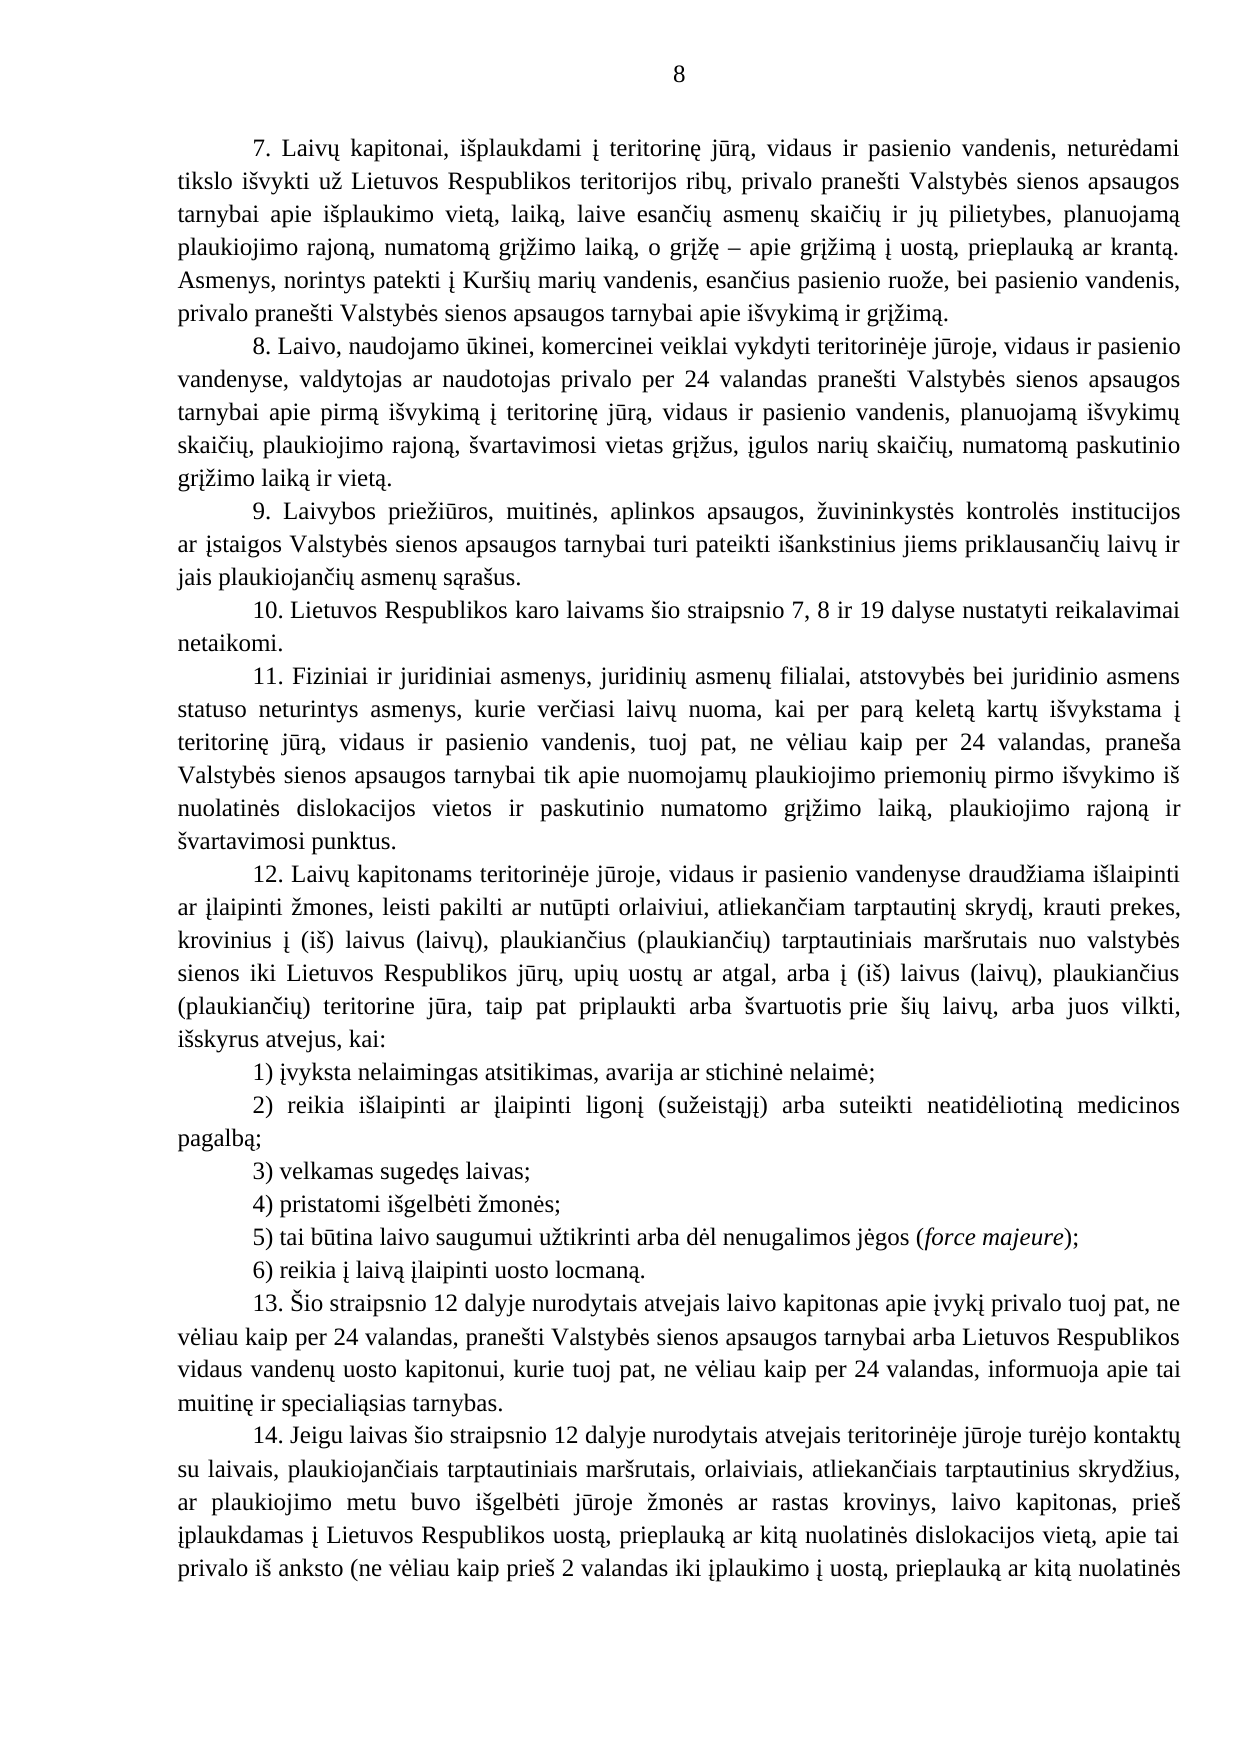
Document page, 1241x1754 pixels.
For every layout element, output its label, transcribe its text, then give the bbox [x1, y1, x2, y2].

text 1) įvyksta nelaimingas atsitikimas, avarija ar stichinė nelaimė; [177, 1057, 1181, 1086]
text 2) reikia išlaipinti ar įlaipinti ligonį (sužeistąjį) arba suteikti neatidėliotiną medicinos pagalbą; [177, 1090, 1181, 1152]
text 11. Fiziniai ir juridiniai asmenys, juridinių asmenų filialai, atstovybės bei juridinio asmens statuso neturintys asmenys, kurie verčiasi laivų nuoma, kai per parą keletą kartų išvykstama į teritorinę jūrą, vidaus ir pasienio vandenis, tuoj pat, ne vėliau kaip per 24 valandas, praneša Valstybės sienos apsaugos tarnybai tik apie nuomojamų plaukiojimo priemonių pirmo išvykimo iš nuolatinės dislokacijos vietos ir paskutinio numatomo grįžimo laiką, plaukiojimo rajoną ir švartavimosi punktus. [177, 661, 1181, 855]
text 4) pristatomi išgelbėti žmonės; [177, 1189, 1181, 1218]
text 5) tai būtina laivo saugumui užtikrinti arba dėl nenugalimos jėgos (force majeure); [177, 1222, 1181, 1251]
text 9. Laivybos priežiūros, muitinės, aplinkos apsaugos, žuvininkystės kontrolės institucijos ar įstaigos Valstybės sienos apsaugos tarnybai turi pateikti išankstinius jiems priklausančių laivų ir jais plaukiojančių asmenų sąrašus. [177, 496, 1181, 591]
text 3) velkamas sugedęs laivas; [177, 1156, 1181, 1185]
text 13. Šio straipsnio 12 dalyje nurodytais atvejais laivo kapitonas apie įvykį privalo tuoj pat, ne vėliau kaip per 24 valandas, pranešti Valstybės sienos apsaugos tarnybai arba Lietuvos Respublikos vidaus vandenų uosto kapitonui, kurie tuoj pat, ne vėliau kaip per 24 valandas, informuoja apie tai muitinę ir specialiąsias tarnybas. [177, 1288, 1181, 1416]
text 8. Laivo, naudojamo ūkinei, komercinei veiklai vykdyti teritorinėje jūroje, vidaus ir pasienio vandenyse, valdytojas ar naudotojas privalo per 24 valandas pranešti Valstybės sienos apsaugos tarnybai apie pirmą išvykimą į teritorinę jūrą, vidaus ir pasienio vandenis, planuojamą išvykimų skaičių, plaukiojimo rajoną, švartavimosi vietas grįžus, įgulos narių skaičių, numatomą paskutinio grįžimo laiką ir vietą. [177, 331, 1181, 492]
text 6) reikia į laivą įlaipinti uosto locmaną. [177, 1256, 1181, 1284]
text 10. Lietuvos Respublikos karo laivams šio straipsnio 7, 8 ir 19 dalyse nustatyti reikalavimai netaikomi. [177, 595, 1181, 657]
text 14. Jeigu laivas šio straipsnio 12 dalyje nurodytais atvejais teritorinėje jūroje turėjo kontaktų su laivais, plaukiojančiais tarptautiniais maršrutais, orlaiviais, atliekančiais tarptautinius skrydžius, ar plaukiojimo metu buvo išgelbėti jūroje žmonės ar rastas krovinys, laivo kapitonas, prieš įplaukdamas į Lietuvos Respublikos uostą, prieplauką ar kitą nuolatinės dislokacijos vietą, apie tai privalo iš anksto (ne vėliau kaip prieš 2 valandas iki įplaukimo į uostą, prieplauką ar kitą nuolatinės [177, 1421, 1181, 1581]
text 12. Laivų kapitonams teritorinėje jūroje, vidaus ir pasienio vandenyse draudžiama išlaipinti ar įlaipinti žmones, leisti pakilti ar nutūpti orlaiviui, atliekančiam tarptautinį skrydį, krauti prekes, krovinius į (iš) laivus (laivų), plaukiančius (plaukiančių) tarptautiniais maršrutais nuo valstybės sienos iki Lietuvos Respublikos jūrų, upių uostų ar atgal, arba į (iš) laivus (laivų), plaukiančius (plaukiančių) teritorine jūra, taip pat priplaukti arba švartuotis prie šių laivų, arba juos vilkti, išskyrus atvejus, kai: [177, 859, 1181, 1053]
text 7. Laivų kapitonai, išplaukdami į teritorinę jūrą, vidaus ir pasienio vandenis, neturėdami tikslo išvykti už Lietuvos Respublikos teritorijos ribų, privalo pranešti Valstybės sienos apsaugos tarnybai apie išplaukimo vietą, laiką, laive esančių asmenų skaičių ir jų pilietybes, planuojamą plaukiojimo rajoną, numatomą grįžimo laiką, o grįžę – apie grįžimą į uostą, prieplauką ar krantą. Asmenys, norintys patekti į Kuršių marių vandenis, esančius pasienio ruože, bei pasienio vandenis, privalo pranešti Valstybės sienos apsaugos tarnybai apie išvykimą ir grįžimą. [177, 133, 1181, 327]
